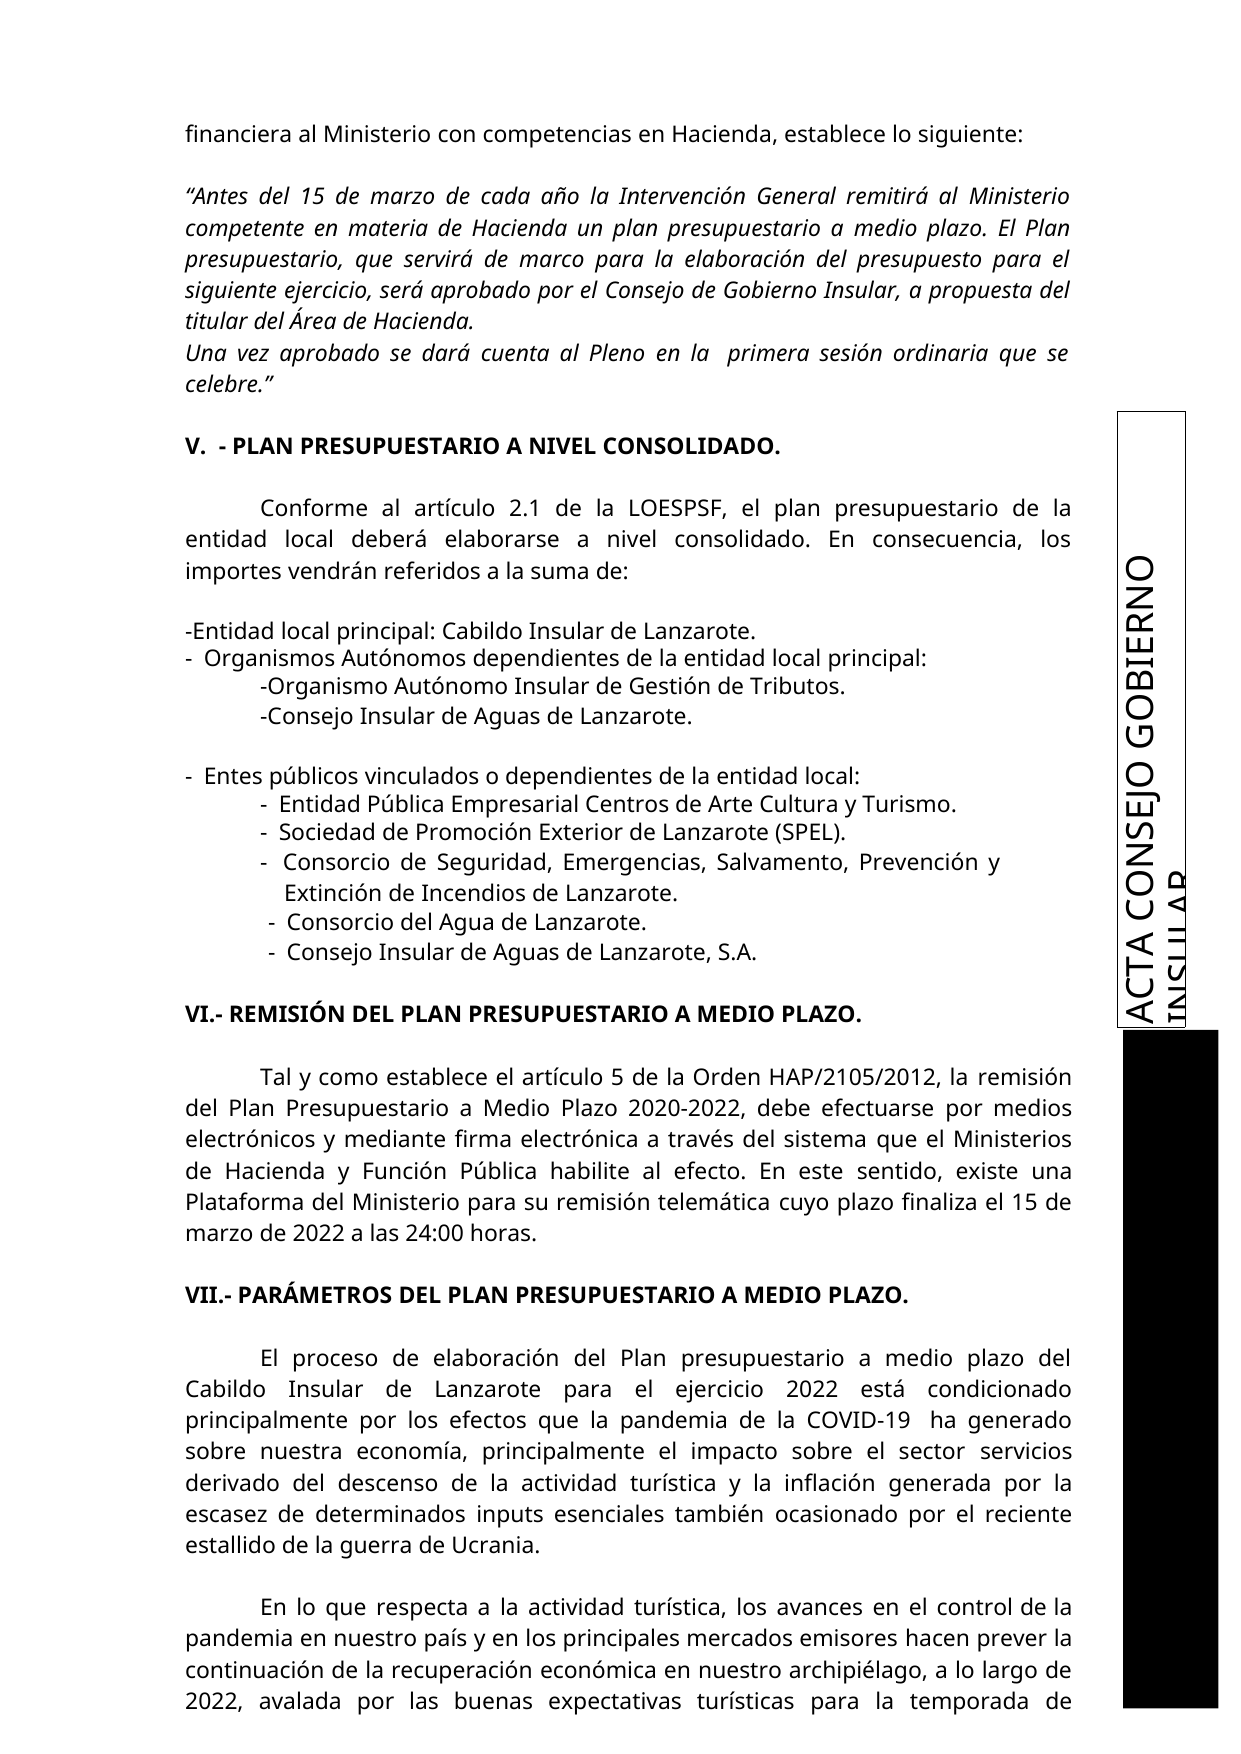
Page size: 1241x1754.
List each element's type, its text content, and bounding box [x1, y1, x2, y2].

text En lo que respecta a la actividad turística, los avances en el control de la pandemia en nuestro país y en los principales mercados emisores hacen prever la continuación de la recuperación económica en nuestro archipiélago, a lo largo de 2022, avalada por las buenas expectativas turísticas para la temporada de [185, 1591, 1072, 1716]
text -Organismo Autónomo Insular de Gestión de Tributos. [260, 672, 1084, 700]
list Entes públicos vinculados o dependientes de la entidad local: [185, 762, 1084, 790]
list Entidad Pública Empresarial Centros de Arte Cultura y Turismo. [260, 790, 1084, 818]
text Conforme al artículo 2.1 de la LOESPSF, el plan presupuestario de la entidad local deberá elaborarse a nivel consolidado. En consecuencia, los importes vendrán referidos a la suma de: [185, 492, 1072, 586]
subtitle - PLAN PRESUPUESTARIO A NIVEL CONSOLIDADO. [185, 430, 1084, 461]
subtitle VI.- REMISIÓN DEL PLAN PRESUPUESTARIO A MEDIO PLAZO. [185, 998, 1084, 1029]
list Consorcio de Seguridad, Emergencias, Salvamento, Prevención y Extinción de Incendios de Lanzarote. [260, 846, 1059, 908]
text -Consejo Insular de Aguas de Lanzarote. [260, 700, 1084, 732]
text financiera al Ministerio con competencias en Hacienda, establece lo siguiente: [185, 118, 1072, 149]
subtitle VII.- PARÁMETROS DEL PLAN PRESUPUESTARIO A MEDIO PLAZO. [185, 1279, 1084, 1310]
text Tal y como establece el artículo 5 de la Orden HAP/2105/2012, la remisión del Plan Presupuestario a Medio Plazo 2020-2022, debe efectuarse por medios electrónicos y mediante firma electrónica a través del sistema que el Ministerios de Hacienda y Función Pública habilite al efecto. En este sentido, existe una Plataforma del Ministerio para su remisión telemática cuyo plazo finaliza el 15 de marzo de 2022 a las 24:00 horas. [185, 1061, 1072, 1248]
text “Antes del 15 de marzo de cada año la Intervención General remitirá al Ministerio competente en materia de Hacienda un plan presupuestario a medio plazo. El Plan presupuestario, que servirá de marco para la elaboración del presupuesto para el siguiente ejercicio, será aprobado por el Consejo de Gobierno Insular, a propuesta del titular del Área de Hacienda. [185, 180, 1070, 336]
list Organismos Autónomos dependientes de la entidad local principal: [185, 645, 1084, 672]
text ACTA CONSEJO GOBIERNO INSULAR [1118, 414, 1183, 1027]
text -Entidad local principal: Cabildo Insular de Lanzarote. [185, 617, 1084, 645]
text El proceso de elaboración del Plan presupuestario a medio plazo del Cabildo Insular de Lanzarote para el ejercicio 2022 está condicionado principalmente por los efectos que la pandemia de la COVID-19 ha generado sobre nuestra economía, principalmente el impacto sobre el sector servicios derivado del descenso de la actividad turística y la inflación generada por la escasez de determinados inputs esenciales también ocasionado por el reciente estallido de la guerra de Ucrania. [185, 1342, 1072, 1560]
list Consorcio del Agua de Lanzarote. [268, 908, 1084, 936]
text Una vez aprobado se dará cuenta al Pleno en la primera sesión ordinaria que se celebre.” [185, 336, 1069, 399]
list Sociedad de Promoción Exterior de Lanzarote (SPEL). [260, 818, 1084, 846]
list Consejo Insular de Aguas de Lanzarote, S.A. [268, 936, 1084, 967]
